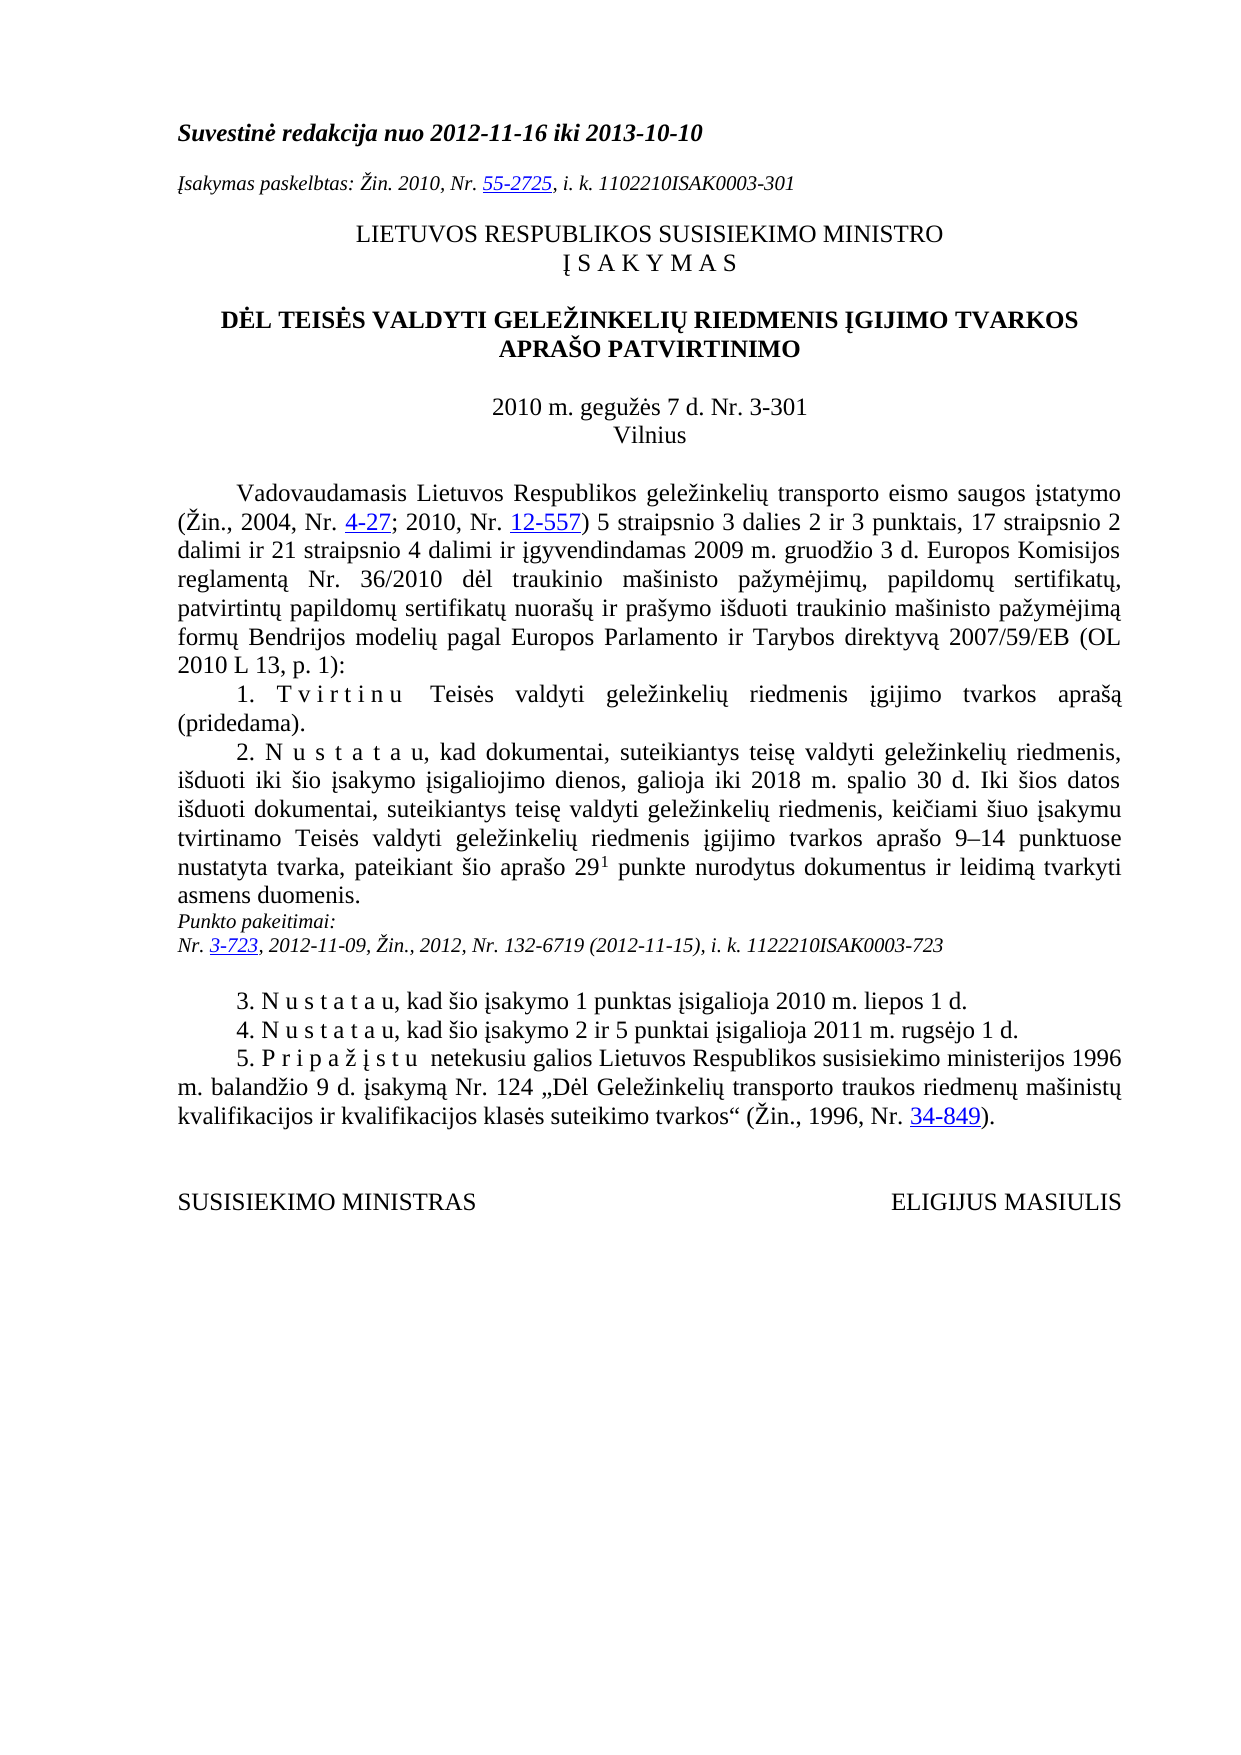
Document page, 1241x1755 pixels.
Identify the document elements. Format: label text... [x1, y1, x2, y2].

text Nr. 3-723, 2012-11-09, Žin., 2012, Nr. 132-6719 (2012-11-15), i. k. 1122210ISAK0003-723 [177, 933, 1122, 957]
text 2. N u s t a t a u, kad dokumentai, suteikiantys teisę valdyti geležinkelių riedmenis, išduoti iki šio įsakymo įsigaliojimo dienos, galioja iki 2018 m. spalio 30 d. Iki šios datos išduoti dokumentai, suteikiantys teisę valdyti geležinkelių riedmenis, keičiami šiuo įsakymu tvirtinamo Teisės valdyti geležinkelių riedmenis įgijimo tvarkos aprašo 9–14 punktuose nustatyta tvarka, pateikiant šio aprašo 291 punkte nurodytus dokumentus ir leidimą tvarkyti asmens duomenis. [177, 737, 1122, 909]
text Vilnius [177, 420, 1122, 449]
text 1. Tvirtinu Teisės valdyti geležinkelių riedmenis įgijimo tvarkos aprašą (pridedama). [177, 679, 1122, 737]
text Punkto pakeitimai: [177, 909, 1122, 933]
text DĖL TEISĖS VALDYTI GELEŽINKELIŲ RIEDMENIS ĮGIJIMO TVARKOS APRAŠO PATVIRTINIMO [177, 305, 1122, 363]
text 2010 m. gegužės 7 d. Nr. 3-301 [177, 392, 1122, 420]
text LIETUVOS RESPUBLIKOS SUSISIEKIMO MINISTRO [177, 219, 1122, 248]
text Suvestinė redakcija nuo 2012-11-16 iki 2013-10-10 [177, 118, 1122, 147]
text 4. Nustatau, kad šio įsakymo 2 ir 5 punktai įsigalioja 2011 m. rugsėjo 1 d. [177, 1015, 1122, 1043]
text ĮSAKYMAS [177, 248, 1122, 277]
text 5. Pripažįstu netekusiu galios Lietuvos Respublikos susisiekimo ministerijos 1996 m. balandžio 9 d. įsakymą Nr. 124 „Dėl Geležinkelių transporto traukos riedmenų mašinistų kvalifikacijos ir kvalifikacijos klasės suteikimo tvarkos“ (Žin., 1996, Nr. 34-849). [177, 1043, 1122, 1130]
text Įsakymas paskelbtas: Žin. 2010, Nr. 55-2725, i. k. 1102210ISAK0003-301 [177, 171, 1122, 195]
text Vadovaudamasis Lietuvos Respublikos geležinkelių transporto eismo saugos įstatymo (Žin., 2004, Nr. 4-27; 2010, Nr. 12-557) 5 straipsnio 3 dalies 2 ir 3 punktais, 17 straipsnio 2 dalimi ir 21 straipsnio 4 dalimi ir įgyvendindamas 2009 m. gruodžio 3 d. Europos Komisijos reglamentą Nr. 36/2010 dėl traukinio mašinisto pažymėjimų, papildomų sertifikatų, patvirtintų papildomų sertifikatų nuorašų ir prašymo išduoti traukinio mašinisto pažymėjimą formų Bendrijos modelių pagal Europos Parlamento ir Tarybos direktyvą 2007/59/EB (OL 2010 L 13, p. 1): [177, 478, 1122, 679]
text 3. Nustatau, kad šio įsakymo 1 punktas įsigalioja 2010 m. liepos 1 d. [177, 986, 1122, 1015]
text Susisiekimo ministras Eligijus Masiulis [177, 1187, 1122, 1216]
